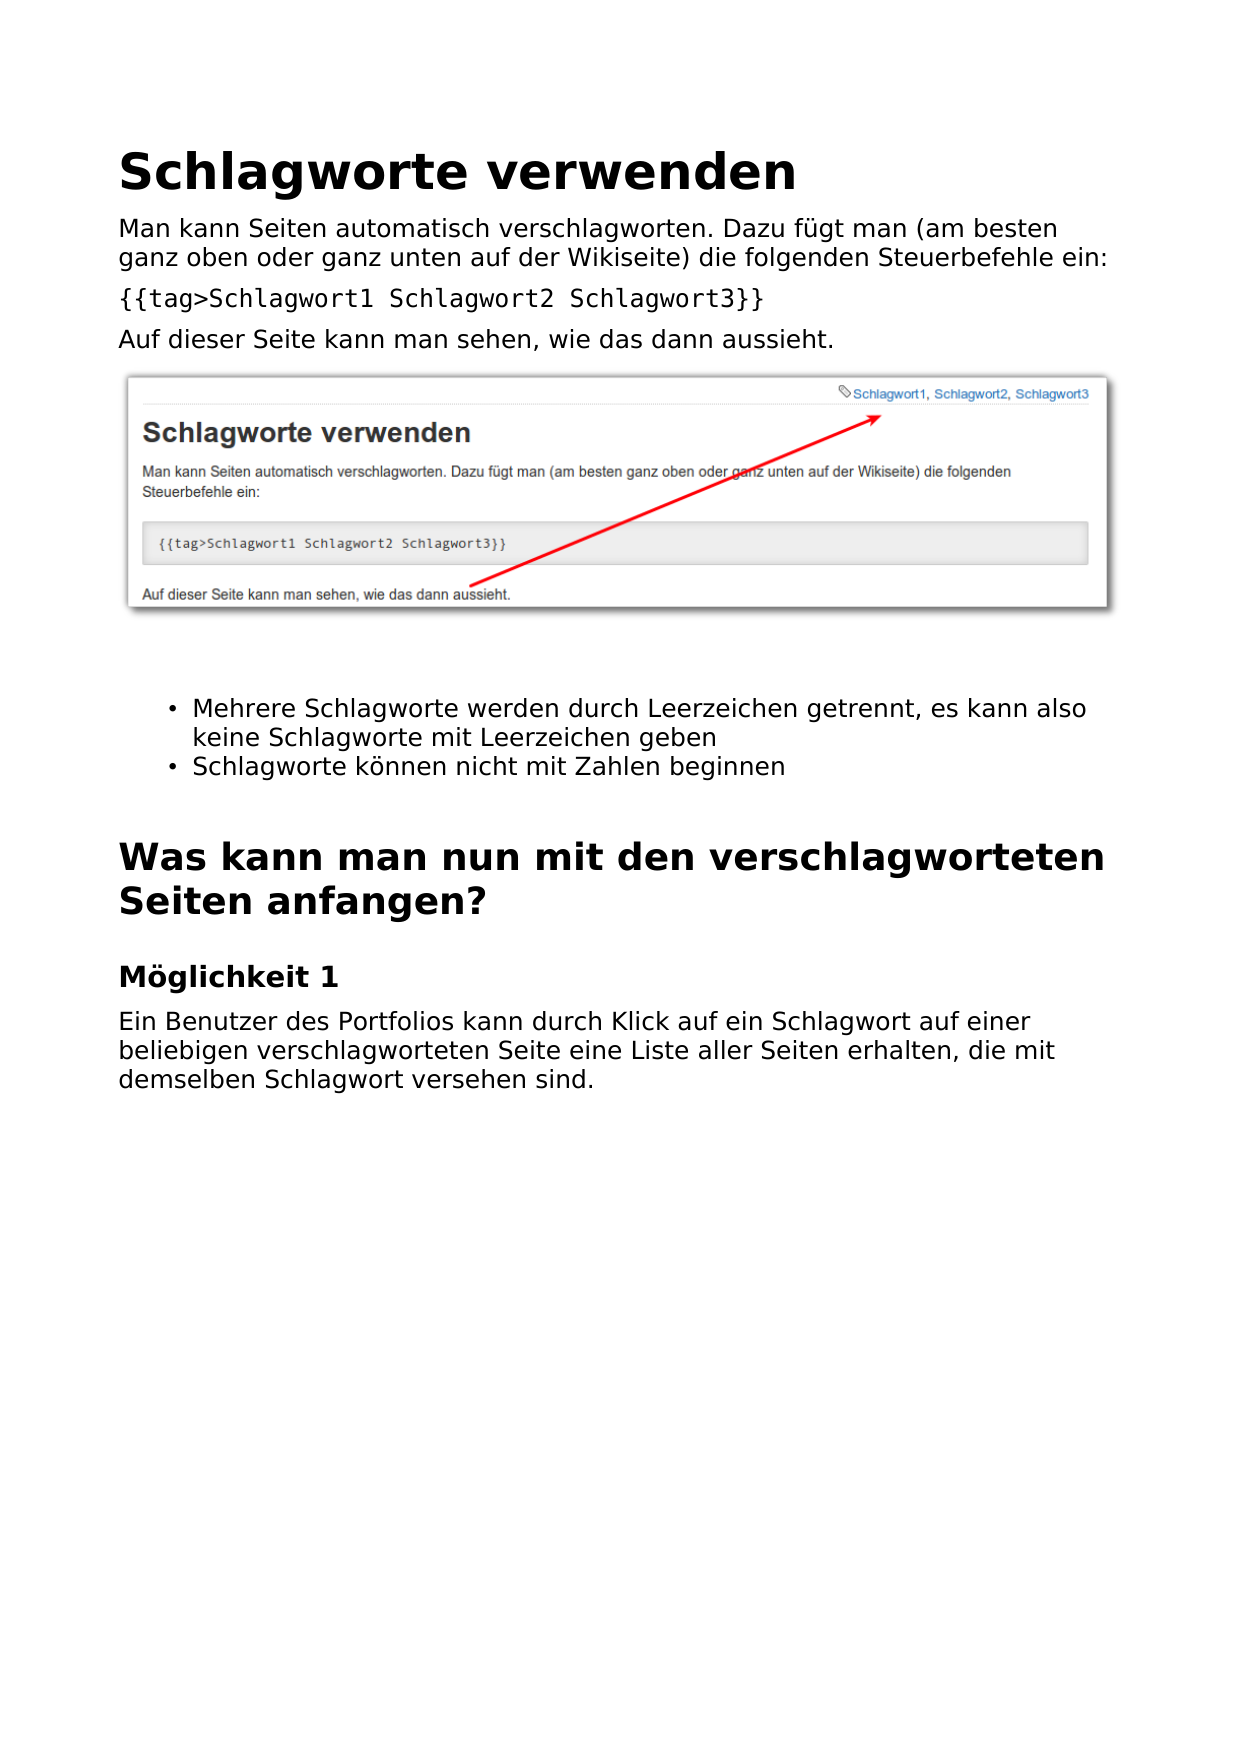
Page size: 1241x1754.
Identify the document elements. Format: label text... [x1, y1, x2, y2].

subtitle Schlagworte verwenden [118, 143, 1122, 201]
text Man kann Seiten automatisch verschlagworten. Dazu fügt man (am besten ganz oben oder ganz unten auf der Wikiseite) die folgenden Steuerbefehle ein: [118, 214, 1122, 272]
text Ein Benutzer des Portfolios kann durch Klick auf ein Schlagwort auf einer beliebigen verschlagworteten Seite eine Liste aller Seiten erhalten, die mit demselben Schlagwort versehen sind. [118, 1007, 1122, 1095]
subtitle Möglichkeit 1 [118, 961, 1122, 995]
text Auf dieser Seite kann man sehen, wie das dann aussieht. [118, 326, 1122, 355]
list Schlagworte können nicht mit Zahlen beginnen [177, 752, 1122, 781]
text {{tag>Schlagwort1 Schlagwort2 Schlagwort3}} [118, 285, 1122, 314]
subtitle Was kann man nun mit den verschlagworteten Seiten anfangen? [118, 836, 1122, 923]
list Mehrere Schlagworte werden durch Leerzeichen getrennt, es kann also keine Schlagworte mit Leerzeichen geben [177, 694, 1122, 752]
picture [118, 367, 1123, 623]
